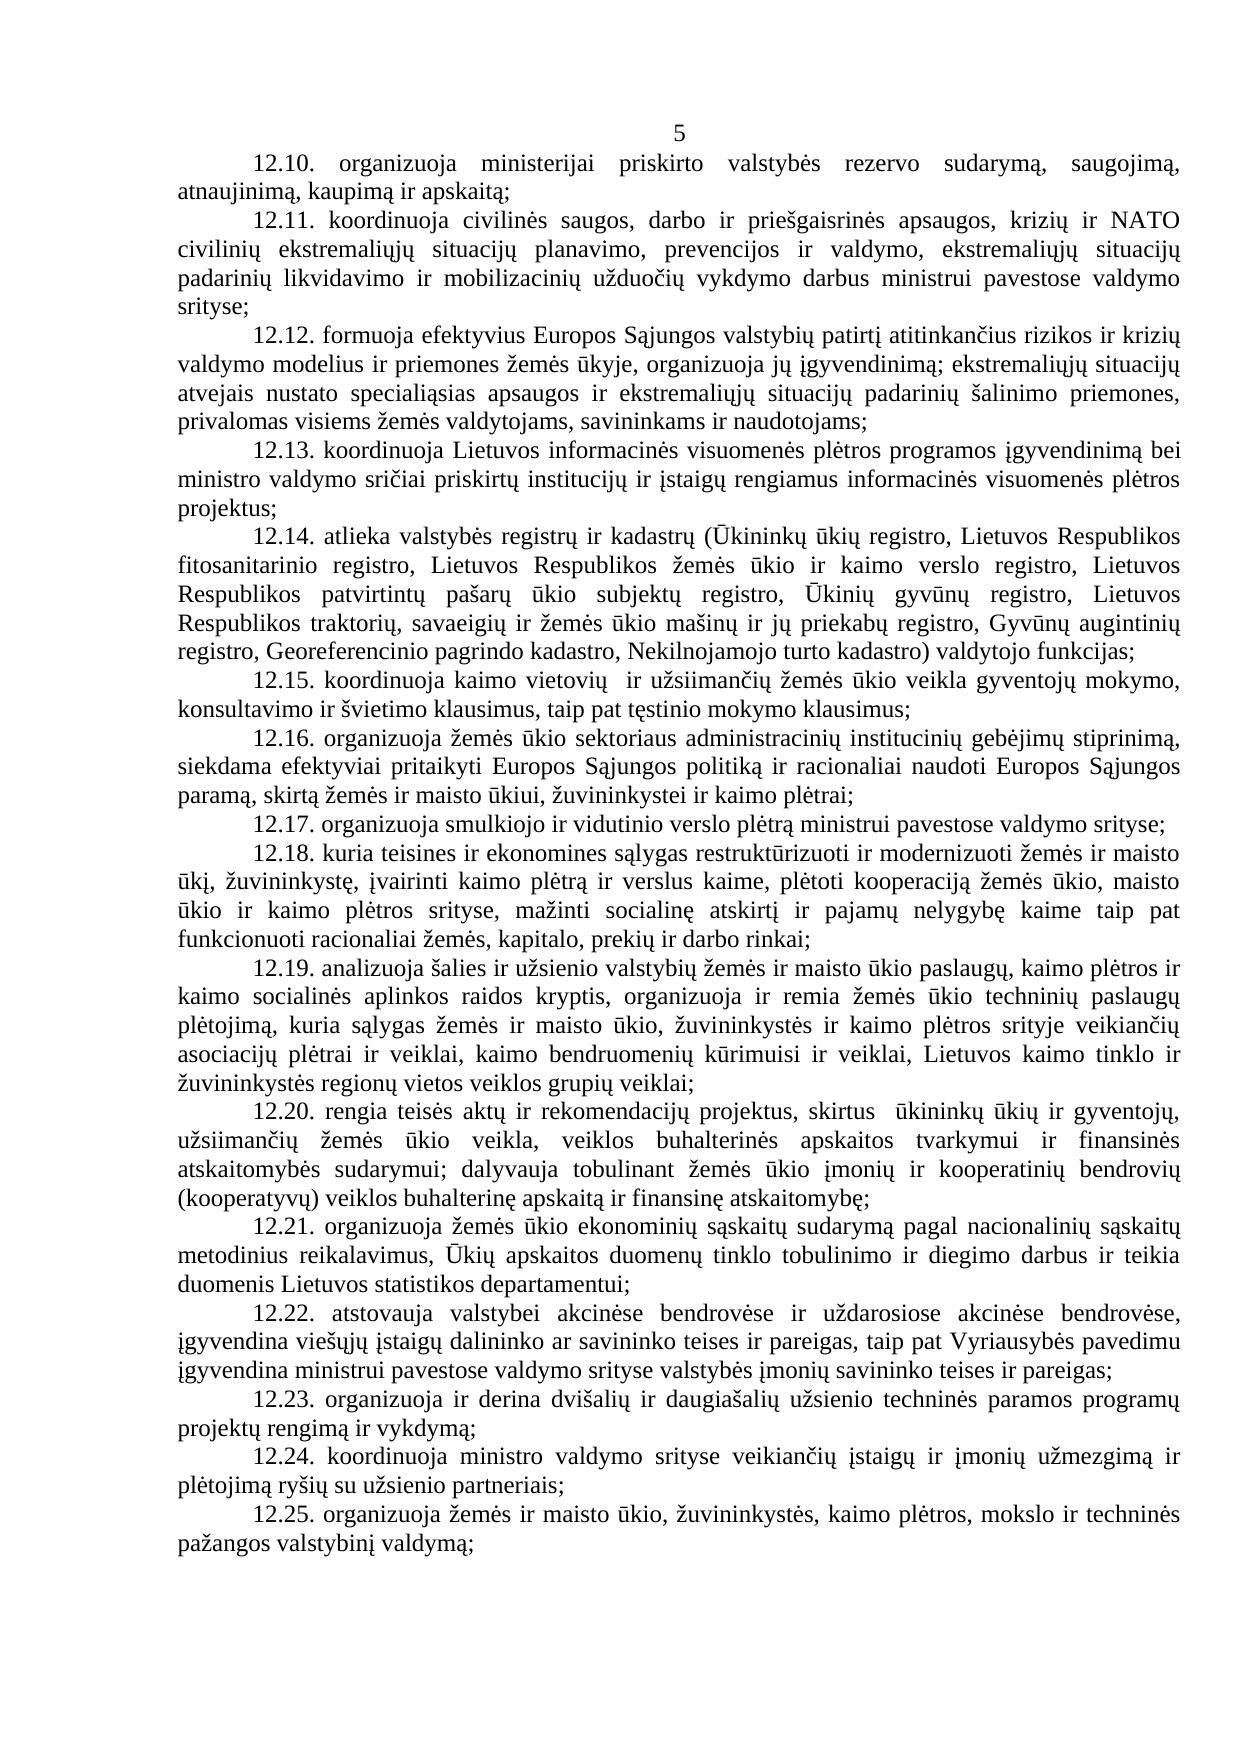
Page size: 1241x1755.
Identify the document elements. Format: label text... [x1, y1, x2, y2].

text 12.23. organizuoja ir derina dvišalių ir daugiašalių užsienio techninės paramos programų projektų rengimą ir vykdymą; [177, 1384, 1181, 1441]
text 12.10. organizuoja ministerijai priskirto valstybės rezervo sudarymą, saugojimą, atnaujinimą, kaupimą ir apskaitą; [177, 148, 1181, 205]
text 12.19. analizuoja šalies ir užsienio valstybių žemės ir maisto ūkio paslaugų, kaimo plėtros ir kaimo socialinės aplinkos raidos kryptis, organizuoja ir remia žemės ūkio techninių paslaugų plėtojimą, kuria sąlygas žemės ir maisto ūkio, žuvininkystės ir kaimo plėtros srityje veikiančių asociacijų plėtrai ir veiklai, kaimo bendruomenių kūrimuisi ir veiklai, Lietuvos kaimo tinklo ir žuvininkystės regionų vietos veiklos grupių veiklai; [177, 953, 1181, 1096]
text 12.15. koordinuoja kaimo vietovių ir užsiimančių žemės ūkio veikla gyventojų mokymo, konsultavimo ir švietimo klausimus, taip pat tęstinio mokymo klausimus; [177, 665, 1181, 723]
text 12.14. atlieka valstybės registrų ir kadastrų (Ūkininkų ūkių registro, Lietuvos Respublikos fitosanitarinio registro, Lietuvos Respublikos žemės ūkio ir kaimo verslo registro, Lietuvos Respublikos patvirtintų pašarų ūkio subjektų registro, Ūkinių gyvūnų registro, Lietuvos Respublikos traktorių, savaeigių ir žemės ūkio mašinų ir jų priekabų registro, Gyvūnų augintinių registro, Georeferencinio pagrindo kadastro, Nekilnojamojo turto kadastro) valdytojo funkcijas; [177, 521, 1181, 665]
text 12.22. atstovauja valstybei akcinėse bendrovėse ir uždarosiose akcinėse bendrovėse, įgyvendina viešųjų įstaigų dalininko ar savininko teises ir pareigas, taip pat Vyriausybės pavedimu įgyvendina ministrui pavestose valdymo srityse valstybės įmonių savininko teises ir pareigas; [177, 1298, 1181, 1384]
text 12.21. organizuoja žemės ūkio ekonominių sąskaitų sudarymą pagal nacionalinių sąskaitų metodinius reikalavimus, Ūkių apskaitos duomenų tinklo tobulinimo ir diegimo darbus ir teikia duomenis Lietuvos statistikos departamentui; [177, 1211, 1181, 1298]
text 12.16. organizuoja žemės ūkio sektoriaus administracinių institucinių gebėjimų stiprinimą, siekdama efektyviai pritaikyti Europos Sąjungos politiką ir racionaliai naudoti Europos Sąjungos paramą, skirtą žemės ir maisto ūkiui, žuvininkystei ir kaimo plėtrai; [177, 723, 1181, 809]
text 12.24. koordinuoja ministro valdymo srityse veikiančių įstaigų ir įmonių užmezgimą ir plėtojimą ryšių su užsienio partneriais; [177, 1441, 1181, 1499]
text 12.13. koordinuoja Lietuvos informacinės visuomenės plėtros programos įgyvendinimą bei ministro valdymo sričiai priskirtų institucijų ir įstaigų rengiamus informacinės visuomenės plėtros projektus; [177, 435, 1181, 521]
text 12.17. organizuoja smulkiojo ir vidutinio verslo plėtrą ministrui pavestose valdymo srityse; [177, 809, 1181, 838]
text 12.25. organizuoja žemės ir maisto ūkio, žuvininkystės, kaimo plėtros, mokslo ir techninės pažangos valstybinį valdymą; [177, 1499, 1181, 1556]
text 12.18. kuria teisines ir ekonomines sąlygas restruktūrizuoti ir modernizuoti žemės ir maisto ūkį, žuvininkystę, įvairinti kaimo plėtrą ir verslus kaime, plėtoti kooperaciją žemės ūkio, maisto ūkio ir kaimo plėtros srityse, mažinti socialinę atskirtį ir pajamų nelygybę kaime taip pat funkcionuoti racionaliai žemės, kapitalo, prekių ir darbo rinkai; [177, 838, 1181, 953]
text 12.20. rengia teisės aktų ir rekomendacijų projektus, skirtus ūkininkų ūkių ir gyventojų, užsiimančių žemės ūkio veikla, veiklos buhalterinės apskaitos tvarkymui ir finansinės atskaitomybės sudarymui; dalyvauja tobulinant žemės ūkio įmonių ir kooperatinių bendrovių (kooperatyvų) veiklos buhalterinę apskaitą ir finansinę atskaitomybę; [177, 1096, 1181, 1211]
text 12.12. formuoja efektyvius Europos Sąjungos valstybių patirtį atitinkančius rizikos ir krizių valdymo modelius ir priemones žemės ūkyje, organizuoja jų įgyvendinimą; ekstremaliųjų situacijų atvejais nustato specialiąsias apsaugos ir ekstremaliųjų situacijų padarinių šalinimo priemones, privalomas visiems žemės valdytojams, savininkams ir naudotojams; [177, 320, 1181, 435]
text 12.11. koordinuoja civilinės saugos, darbo ir priešgaisrinės apsaugos, krizių ir NATO civilinių ekstremaliųjų situacijų planavimo, prevencijos ir valdymo, ekstremaliųjų situacijų padarinių likvidavimo ir mobilizacinių užduočių vykdymo darbus ministrui pavestose valdymo srityse; [177, 205, 1181, 320]
